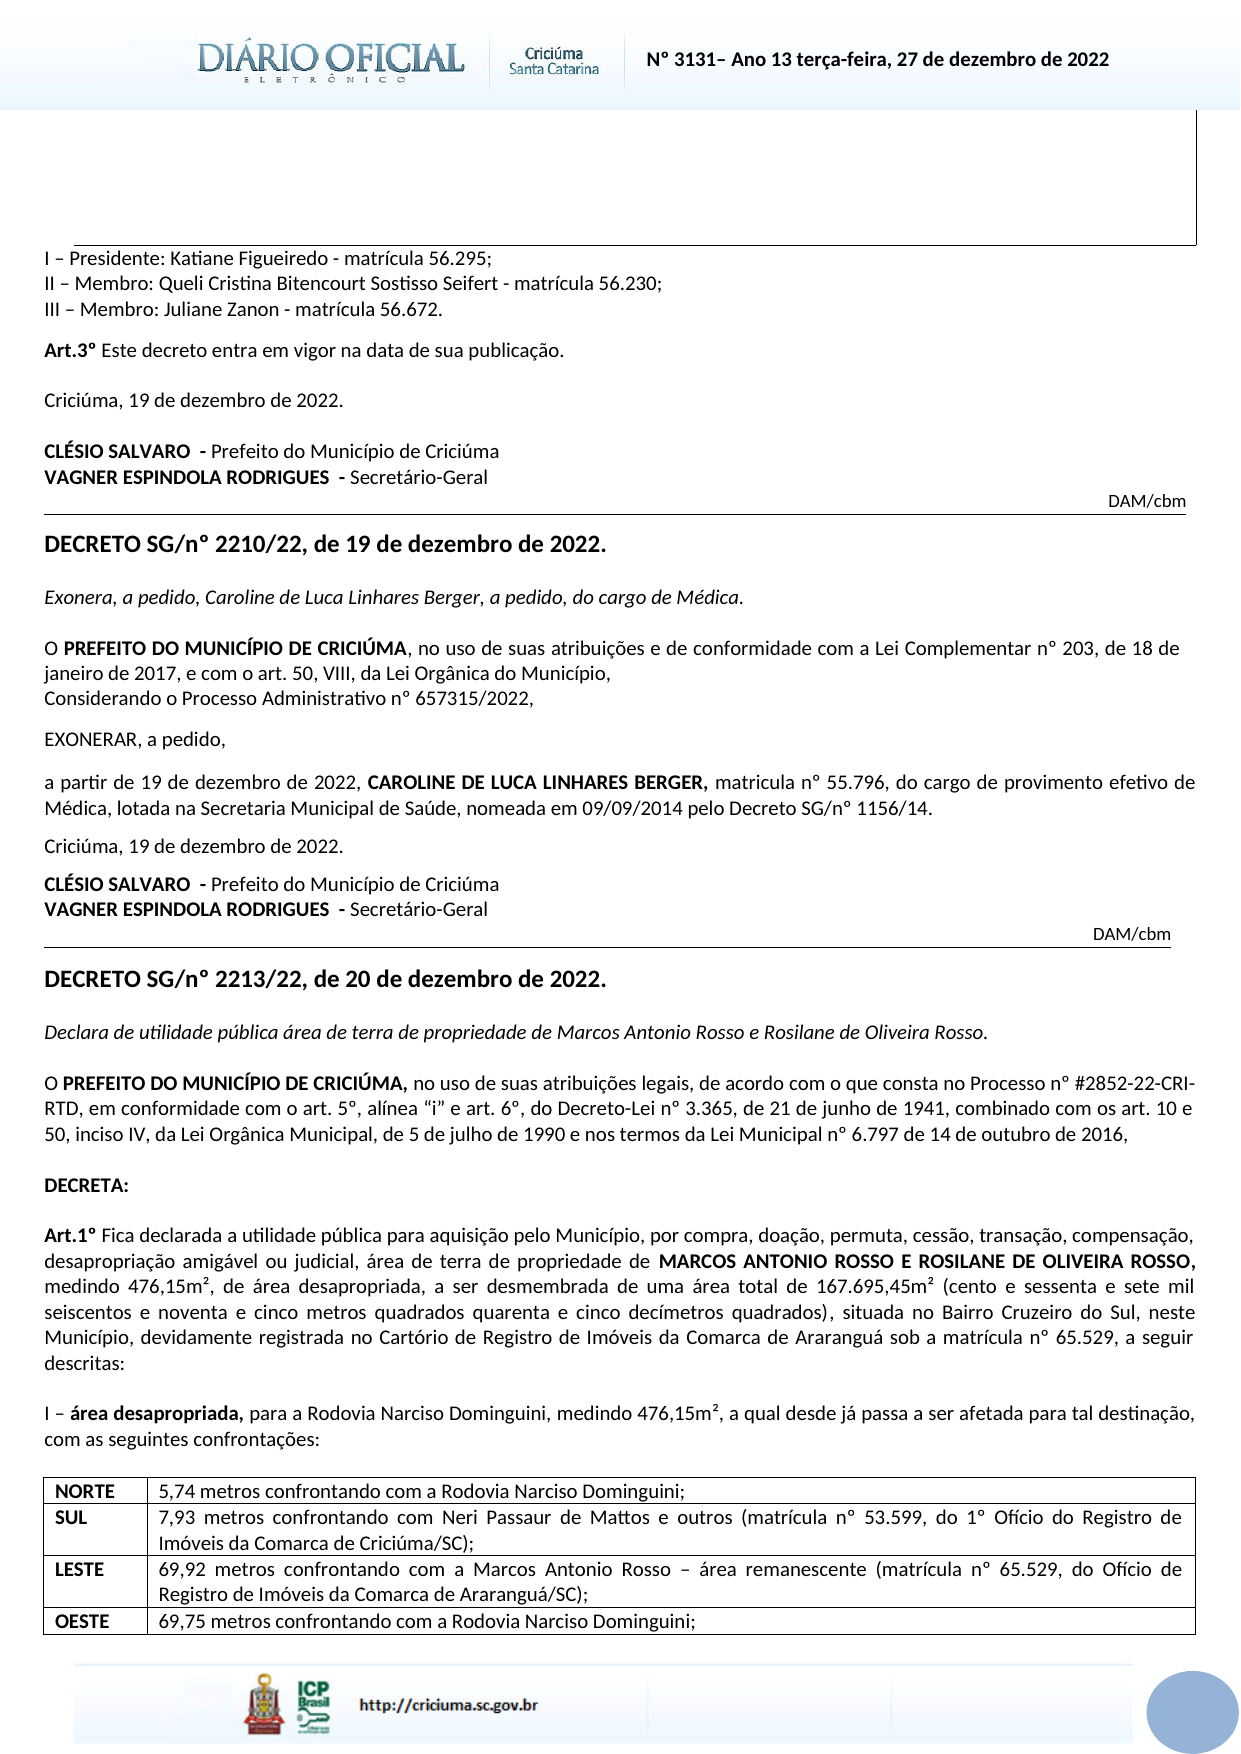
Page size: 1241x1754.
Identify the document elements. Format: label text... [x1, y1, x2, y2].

text a partir de 19 de dezembro de 2022, CAROLINE DE LUCA LINHARES BERGER, matricula nº 55.796, do cargo de provimento efetivo de Médica, lotada na Secretaria Municipal de Saúde, nomeada em 09/09/2014 pelo Decreto SG/nº 1156/14. [44, 769, 1196, 820]
text I – Presidente: Katiane Figueiredo - matrícula 56.295; [44, 245, 1196, 271]
text Criciúma, 19 de dezembro de 2022. [44, 833, 1171, 858]
table_header NORTE [44, 1478, 147, 1503]
text Criciúma, 19 de dezembro de 2022. [44, 388, 1196, 413]
text VAGNER ESPINDOLA RODRIGUES - Secretário-Geral [44, 897, 1171, 922]
text DECRETO SG/nº 2213/22, de 20 de dezembro de 2022. [44, 963, 1196, 994]
text DAM/cbm [44, 922, 1171, 947]
text Exonera, a pedido, Caroline de Luca Linhares Berger, a pedido, do cargo de Médica. [44, 584, 1196, 609]
table_cell SUL [44, 1504, 147, 1555]
text O PREFEITO DO MUNICÍPIO DE CRICIÚMA, no uso de suas atribuições e de conformidade com a Lei Complementar nº 203, de 18 de janeiro de 2017, e com o art. 50, VIII, da Lei Orgânica do Município, [44, 635, 1181, 686]
text CLÉSIO SALVARO - Prefeito do Município de Criciúma [44, 438, 1240, 464]
text I – área desapropriada, para a Rodovia Narciso Dominguini, medindo 476,15m², a qual desde já passa a ser afetada para tal destinação, com as seguintes confrontações: [44, 1401, 1196, 1451]
table_cell 69,75 metros confrontando com a Rodovia Narciso Dominguini; [148, 1608, 1195, 1633]
text EXONERAR, a pedido, [44, 726, 1181, 752]
table_cell 69,92 metros confrontando com a Marcos Antonio Rosso – área remanescente (matrícula nº 65.529, do Ofício de Registro de Imóveis da Comarca de Araranguá/SC); [148, 1556, 1195, 1607]
table_cell OESTE [44, 1608, 147, 1633]
text Declara de utilidade pública área de terra de propriedade de Marcos Antonio Rosso e Rosilane de Oliveira Rosso. [44, 1019, 1196, 1045]
table_header 5,74 metros confrontando com a Rodovia Narciso Dominguini; [148, 1478, 1195, 1503]
text CLÉSIO SALVARO - Prefeito do Município de Criciúma [44, 871, 1171, 897]
list DECRETO SG/nº 2210/22, de 19 de dezembro de 2022. [44, 528, 1194, 558]
text Art.1º Fica declarada a utilidade pública para aquisição pelo Município, por compra, doação, permuta, cessão, transação, compensação, desapropriação amigável ou judicial, área de terra de propriedade de MARCOS ANTONIO ROSSO E ROSILANE DE OLIVEIRA ROSSO, medindo 476,15m², de área desapropriada, a ser desmembrada de uma área total de 167.695,45m² (cento e sessenta e sete mil seiscentos e noventa e cinco metros quadrados quarenta e cinco decímetros quadrados), situada no Bairro Cruzeiro do Sul, neste Município, devidamente registrada no Cartório de Registro de Imóveis da Comarca de Araranguá sob a matrícula nº 65.529, a seguir descritas: [44, 1223, 1196, 1375]
table_cell 7,93 metros confrontando com Neri Passaur de Mattos e outros (matrícula nº 53.599, do 1º Ofício do Registro de Imóveis da Comarca de Criciúma/SC); [148, 1504, 1195, 1555]
text II – Membro: Queli Cristina Bitencourt Sostisso Seifert - matrícula 56.230; [44, 271, 1196, 296]
text DAM/cbm [44, 489, 1186, 514]
text III – Membro: Juliane Zanon - matrícula 56.672. [44, 296, 1196, 321]
text DECRETA: [44, 1172, 1196, 1197]
text Considerando o Processo Administrativo nº 657315/2022, [44, 686, 1181, 711]
text VAGNER ESPINDOLA RODRIGUES - Secretário-Geral [44, 464, 1240, 489]
text O PREFEITO DO MUNICÍPIO DE CRICIÚMA, no uso de suas atribuições legais, de acordo com o que consta no Processo nº #2852-22-CRI-RTD, em conformidade com o art. 5º, alínea “i” e art. 6º, do Decreto-Lei nº 3.365, de 21 de junho de 1941, combinado com os art. 10 e 50, inciso IV, da Lei Orgânica Municipal, de 5 de julho de 1990 e nos termos da Lei Municipal nº 6.797 de 14 de outubro de 2016, [44, 1070, 1196, 1146]
text Art.3º Este decreto entra em vigor na data de sua publicação. [44, 337, 1196, 362]
table_cell LESTE [44, 1556, 147, 1607]
